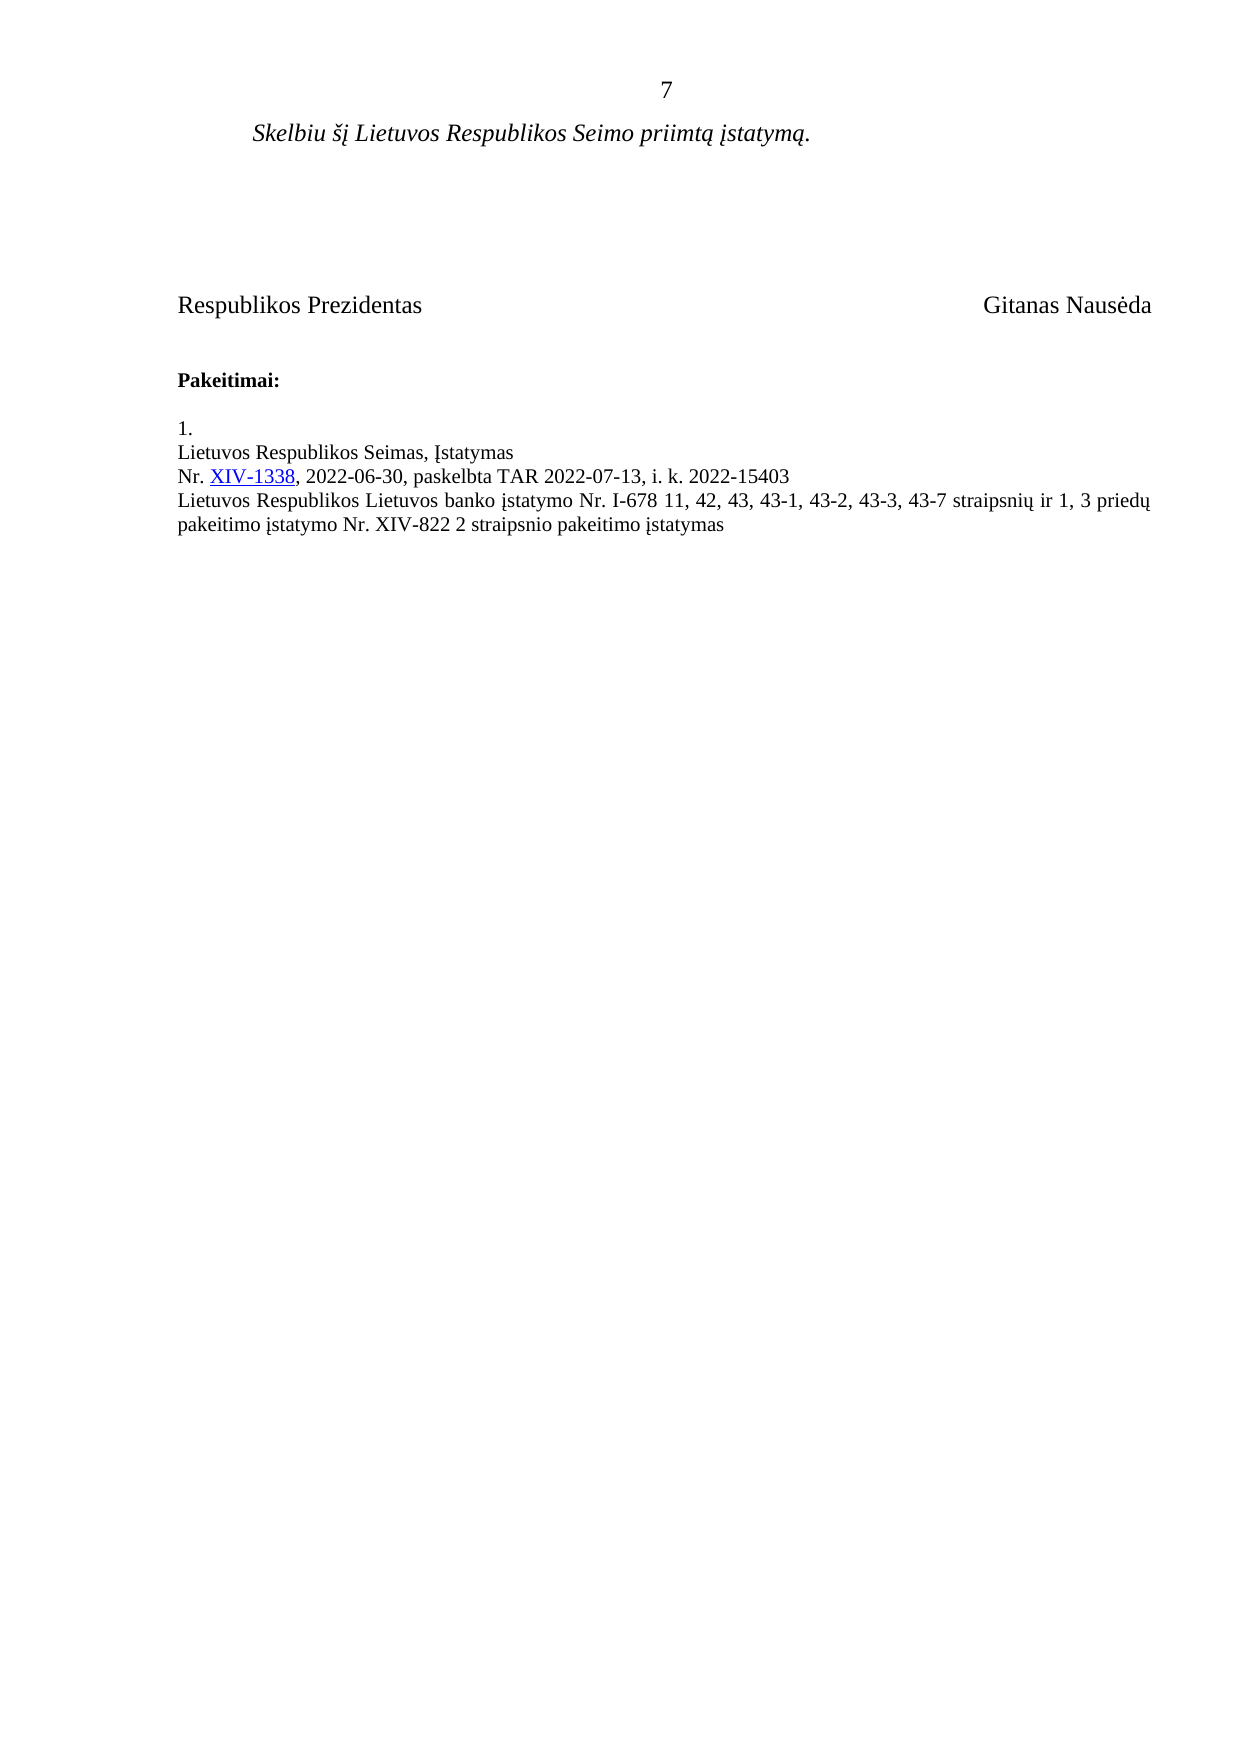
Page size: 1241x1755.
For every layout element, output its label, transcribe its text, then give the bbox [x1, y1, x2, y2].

text Pakeitimai: [177, 367, 1152, 392]
text Lietuvos Respublikos Seimas, Įstatymas [177, 440, 1152, 464]
text Nr. XIV-1338, 2022-06-30, paskelbta TAR 2022-07-13, i. k. 2022-15403 [177, 464, 1152, 488]
text Lietuvos Respublikos Lietuvos banko įstatymo Nr. I-678 11, 42, 43, 43-1, 43-2, 43-3, 43-7 straipsnių ir 1, 3 priedų pakeitimo įstatymo Nr. XIV-822 2 straipsnio pakeitimo įstatymas [177, 488, 1152, 536]
text 1. [177, 416, 1152, 440]
text Respublikos Prezidentas Gitanas Nausėda [177, 291, 1152, 319]
text Skelbiu šį Lietuvos Respublikos Seimo priimtą įstatymą. [177, 118, 1152, 147]
